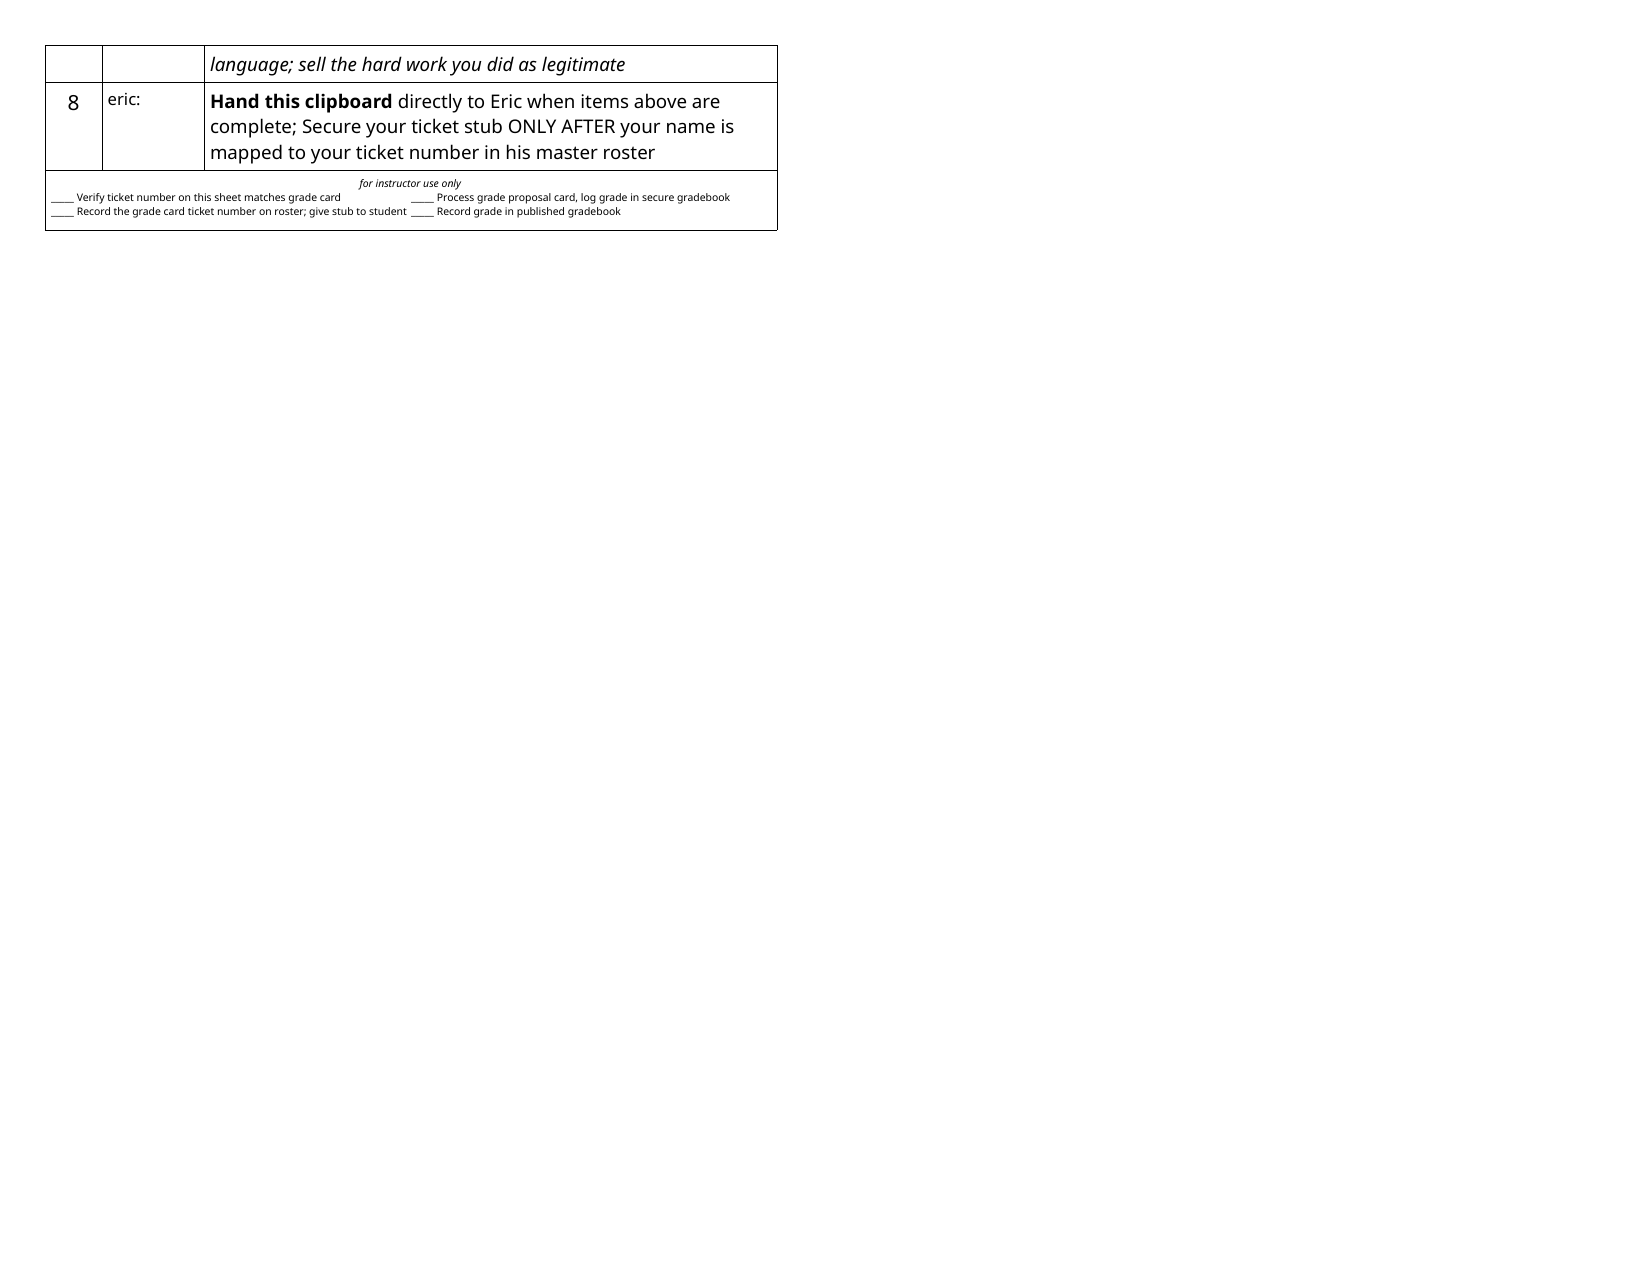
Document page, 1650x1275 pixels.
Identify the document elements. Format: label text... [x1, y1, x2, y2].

table_cell 8 [46, 83, 102, 170]
table_cell [103, 46, 204, 82]
table_cell for instructor use only [46, 171, 777, 230]
table_header _____ Verify ticket number on this sheet matches grade card _____ Record the grade card ticket number on roster; give stub to student [51, 190, 411, 218]
table_cell eric: [103, 83, 204, 170]
table_cell Hand this clipboard directly to Eric when items above are complete; Secure your ticket stub ONLY AFTER your name is mapped to your ticket number in his master roster [205, 83, 777, 170]
table_cell [46, 46, 102, 82]
table_cell language; sell the hard work you did as legitimate [205, 46, 777, 82]
table_header _____ Process grade proposal card, log grade in secure gradebook _____ Record grade in published gradebook [411, 190, 771, 218]
